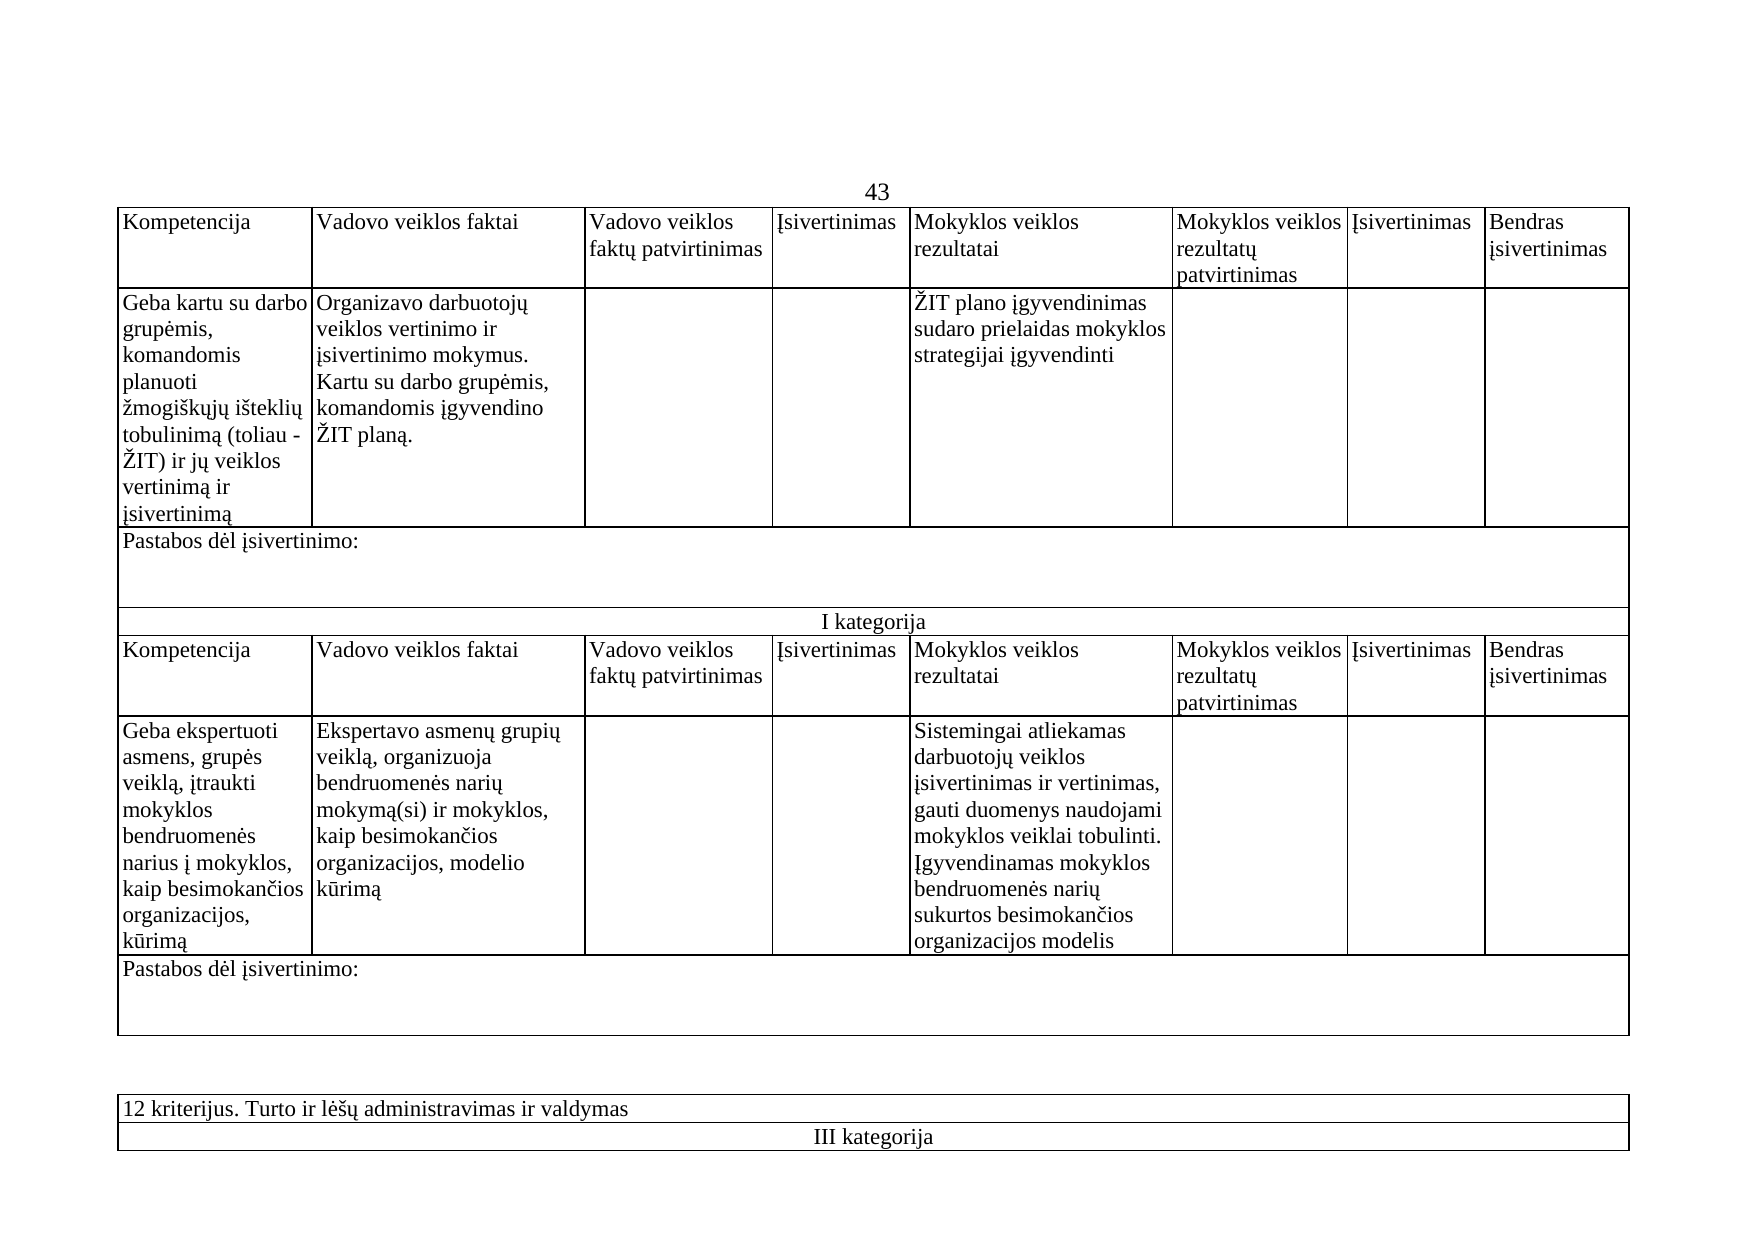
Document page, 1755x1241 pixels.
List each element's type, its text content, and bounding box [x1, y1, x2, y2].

table_cell [586, 289, 772, 526]
table_cell Vadovo veiklos faktų patvirtinimas [586, 636, 772, 715]
table_cell [773, 289, 909, 526]
table_cell Bendras įsivertinimas [1486, 208, 1628, 287]
table_cell [1348, 289, 1484, 526]
table_cell Mokyklos veiklos rezultatų patvirtinimas [1173, 636, 1347, 715]
table_cell Vadovo veiklos faktai [313, 208, 584, 287]
table_cell [1486, 289, 1628, 526]
table_cell Mokyklos veiklos rezultatai [911, 208, 1172, 287]
table_cell [1486, 717, 1628, 954]
table_cell Geba kartu su darbo grupėmis, komandomis planuoti žmogiškųjų išteklių tobulinimą (toliau -ŽIT) ir jų veiklos vertinimą ir įsivertinimą [119, 289, 311, 526]
table_cell Mokyklos veiklos rezultatai [911, 636, 1172, 715]
table_cell III kategorija [119, 1123, 1628, 1149]
table_cell Kompetencija [119, 208, 311, 287]
table_cell I kategorija [119, 608, 1628, 634]
table_cell Vadovo veiklos faktai [313, 636, 584, 715]
table_cell Geba ekspertuoti asmens, grupės veiklą, įtraukti mokyklos bendruomenės narius į mokyklos, kaip besimokančios organizacijos, kūrimą [119, 717, 311, 954]
table_cell Kompetencija [119, 636, 311, 715]
table_header 12 kriterijus. Turto ir lėšų administravimas ir valdymas [119, 1095, 1628, 1122]
table_cell [773, 717, 909, 954]
table_cell Pastabos dėl įsivertinimo: [119, 956, 1628, 1034]
table_cell Įsivertinimas [773, 208, 909, 287]
table_cell Įsivertinimas [1348, 636, 1484, 715]
table_cell Įsivertinimas [773, 636, 909, 715]
table_cell Mokyklos veiklos rezultatų patvirtinimas [1173, 208, 1347, 287]
table_cell Vadovo veiklos faktų patvirtinimas [586, 208, 772, 287]
table_cell Bendras įsivertinimas [1486, 636, 1628, 715]
table_cell Pastabos dėl įsivertinimo: [119, 528, 1628, 607]
table_cell [1173, 289, 1347, 526]
table_cell [1173, 717, 1347, 954]
table_cell Ekspertavo asmenų grupių veiklą, organizuoja bendruomenės narių mokymą(si) ir mokyklos, kaip besimokančios organizacijos, modelio kūrimą [313, 717, 584, 954]
table_cell [586, 717, 772, 954]
table_cell [1348, 717, 1484, 954]
table_cell Sistemingai atliekamas darbuotojų veiklos įsivertinimas ir vertinimas, gauti duomenys naudojami mokyklos veiklai tobulinti. Įgyvendinamas mokyklos bendruomenės narių sukurtos besimokančios organizacijos modelis [911, 717, 1172, 954]
table_cell ŽIT plano įgyvendinimas sudaro prielaidas mokyklos strategijai įgyvendinti [911, 289, 1172, 526]
table_cell Įsivertinimas [1348, 208, 1484, 287]
table_cell Organizavo darbuotojų veiklos vertinimo ir įsivertinimo mokymus. Kartu su darbo grupėmis, komandomis įgyvendino ŽIT planą. [313, 289, 584, 526]
